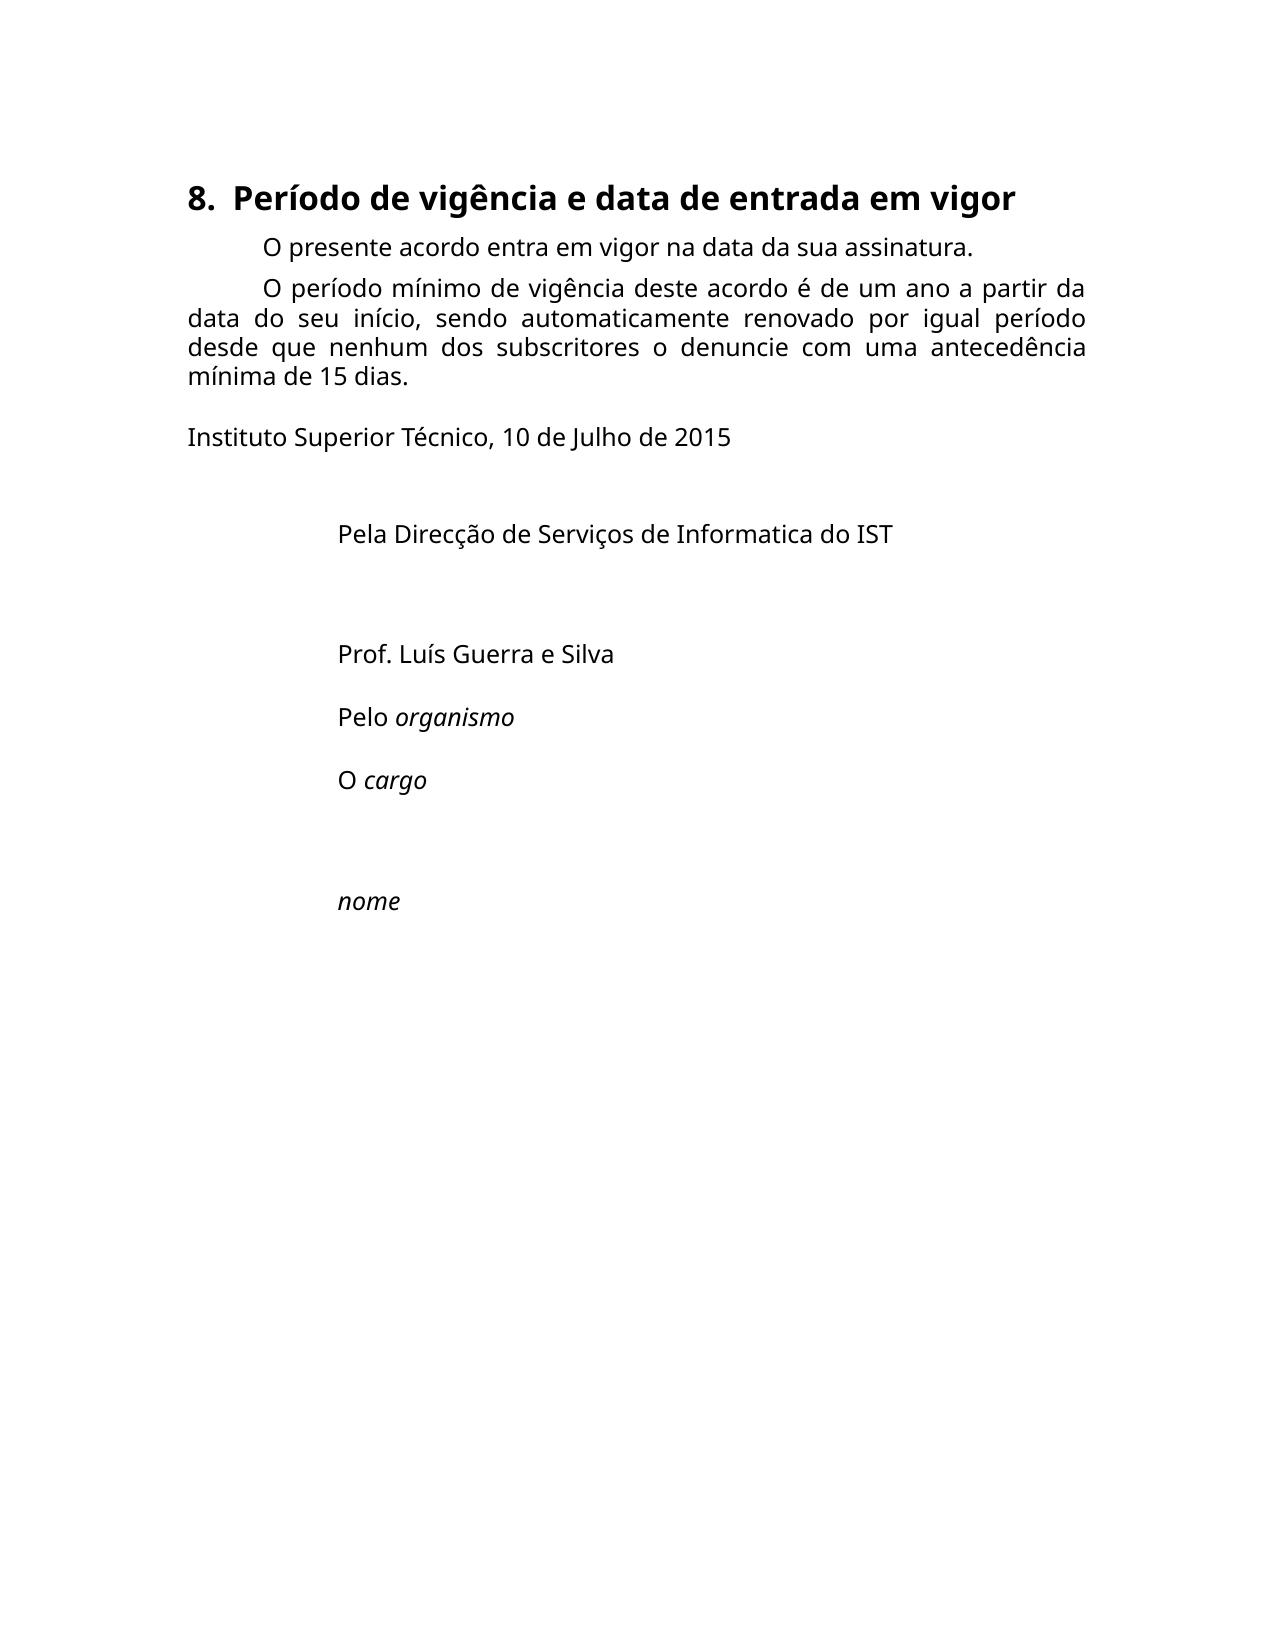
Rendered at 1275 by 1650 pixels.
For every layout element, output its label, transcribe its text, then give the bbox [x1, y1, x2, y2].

text Instituto Superior Técnico, 10 de Julho de 2015 [187, 420, 1087, 454]
text O presente acordo entra em vigor na data da sua assinatura. [187, 233, 1087, 262]
text 8. Período de vigência e data de entrada em vigor [187, 175, 1087, 220]
text Pela Direcção de Serviços de Informatica do IST [337, 517, 1087, 551]
text Pelo organismo [337, 700, 1087, 734]
text nome [337, 883, 1087, 917]
text Prof. Luís Guerra e Silva [337, 637, 1087, 671]
text O período mínimo de vigência deste acordo é de um ano a partir da data do seu início, sendo automaticamente renovado por igual período desde que nenhum dos subscritores o denuncie com uma antecedência mínima de 15 dias. [187, 274, 1087, 391]
text O cargo [337, 763, 1087, 797]
